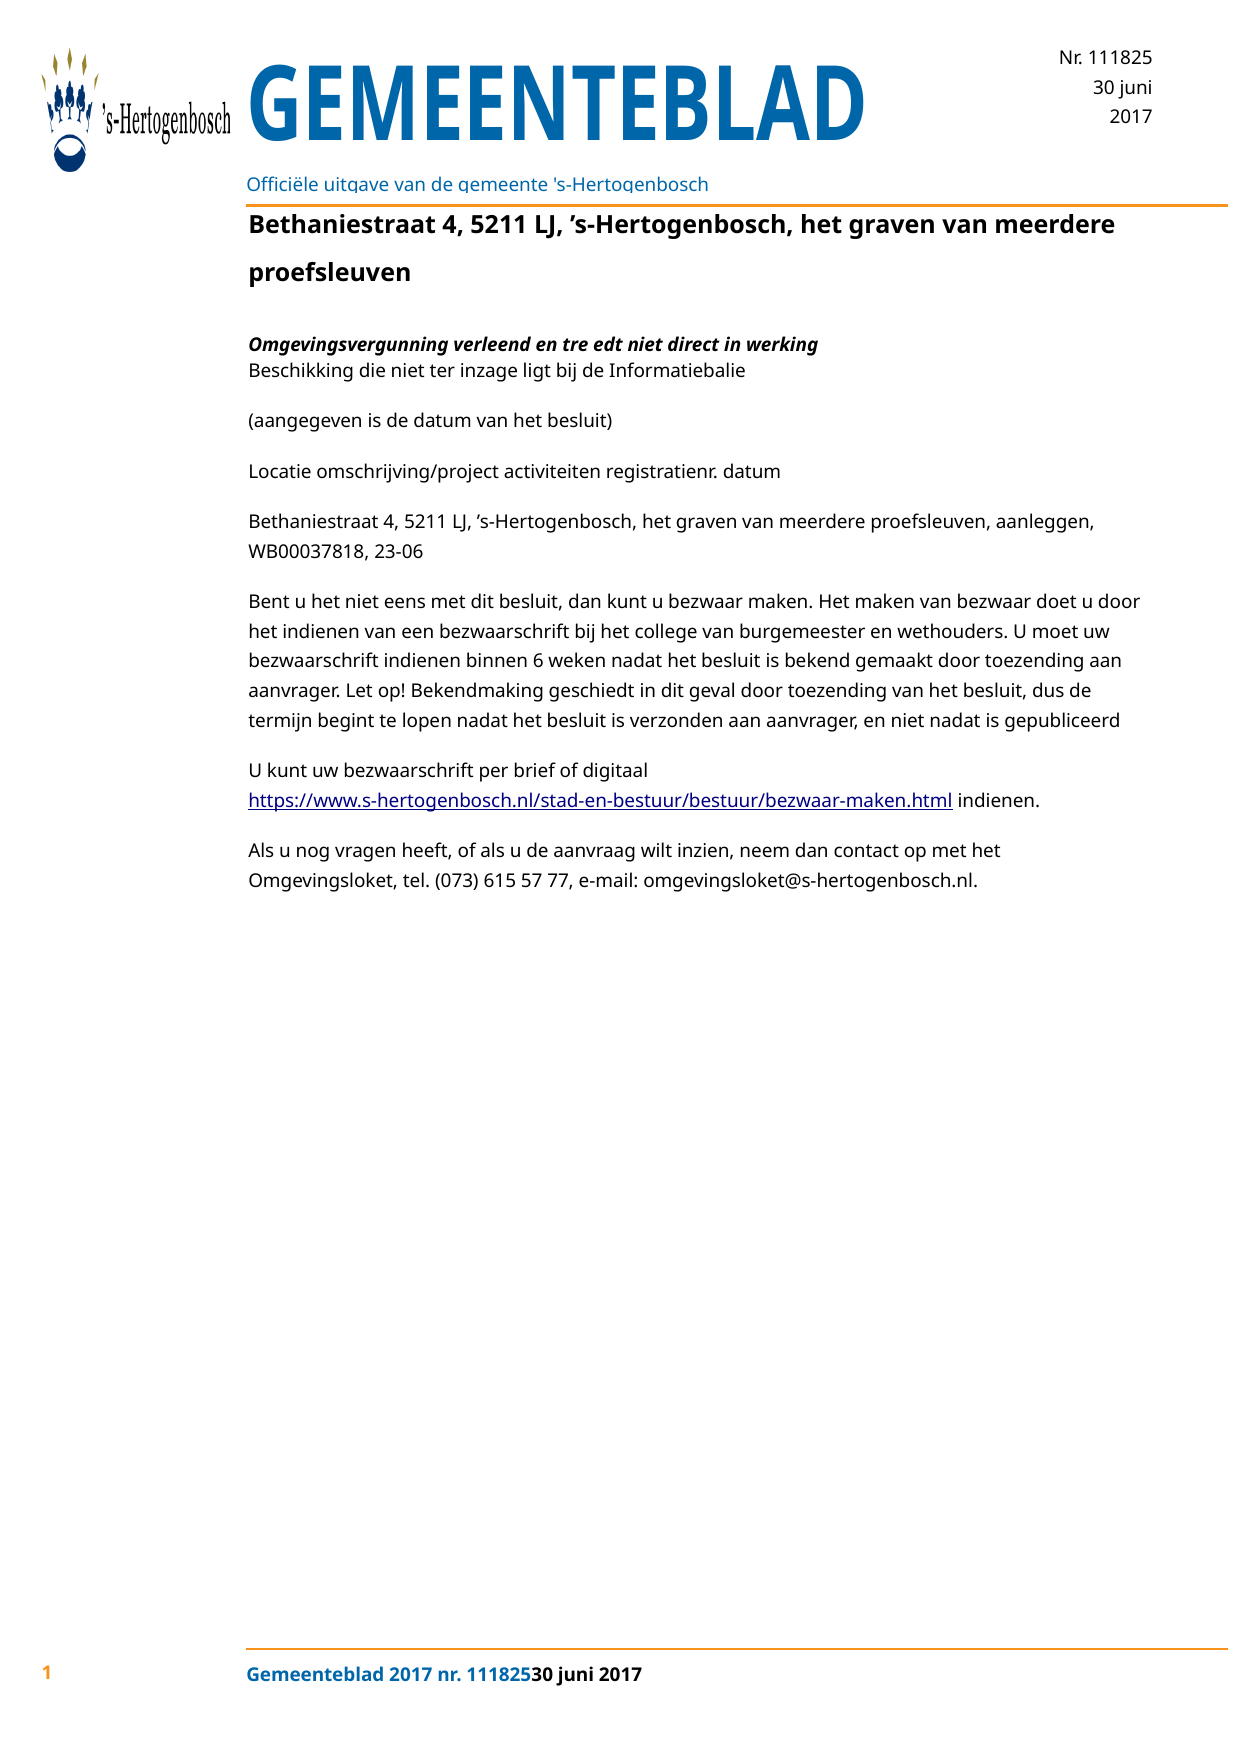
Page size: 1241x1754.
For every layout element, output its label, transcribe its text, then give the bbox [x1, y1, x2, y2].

text Als u nog vragen heeft, of als u de aanvraag wilt inzien, neem dan contact op met het Omgevingsloket, tel. (073) 615 57 77, e-mail: omgevingsloket@s-hertogenbosch.nl. [248, 837, 1152, 892]
text Bent u het niet eens met dit besluit, dan kunt u bezwaar maken. Het maken van bezwaar doet u door het indienen van een bezwaarschrift bij het college van burgemeester en wethouders. U moet uw bezwaarschrift indienen binnen 6 weken nadat het besluit is bekend gemaakt door toezending aan aanvrager. Let op! Bekendmaking geschiedt in dit geval door toezending van het besluit, dus de termijn begint te lopen nadat het besluit is verzonden aan aanvrager, en niet nadat is gepubliceerd [248, 588, 1152, 732]
text Bethaniestraat 4, 5211 LJ, ’s-Hertogenbosch, het graven van meerdere proefsleuven, aanleggen, WB00037818, 23-06 [248, 508, 1152, 564]
text Omgevingsvergunning verleend en tre edt niet direct in werking [248, 331, 1152, 357]
picture [41, 47, 231, 172]
text Bethaniestraat 4, 5211 LJ, ’s-Hertogenbosch, het graven van meerdere proefsleuven [248, 207, 1152, 288]
text (aangegeven is de datum van het besluit) [248, 408, 1152, 433]
text Beschikking die niet ter inzage ligt bij de Informatiebalie [248, 357, 1152, 383]
text Locatie omschrijving/project activiteiten registratienr. datum [248, 458, 1152, 484]
text U kunt uw bezwaarschrift per brief of digitaal https://www.s-hertogenbosch.nl/stad-en-bestuur/bestuur/bezwaar-maken.html indienen. [248, 757, 1152, 812]
